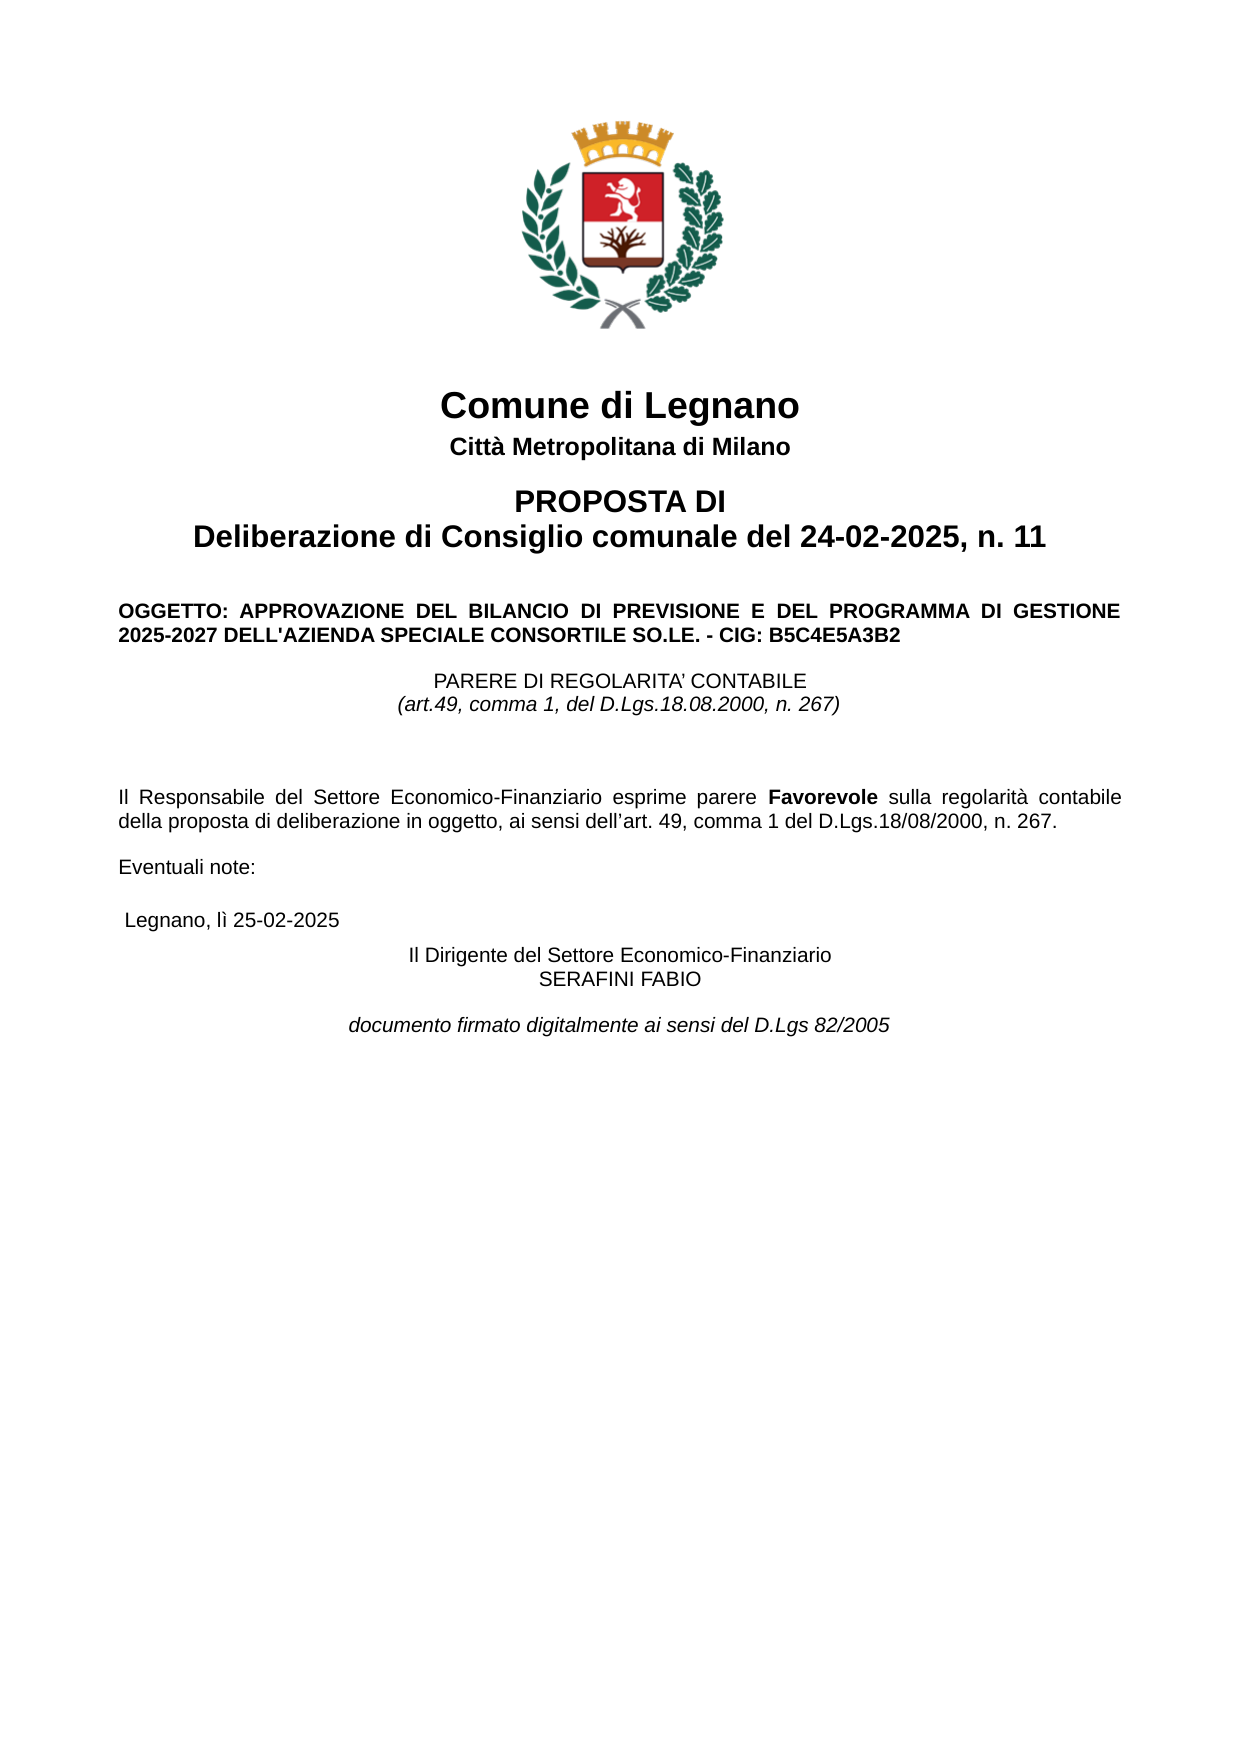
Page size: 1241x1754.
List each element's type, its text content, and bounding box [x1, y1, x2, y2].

picture [510, 118, 730, 339]
text (art.49, comma 1, del D.Lgs.18.08.2000, n. 267) [118, 693, 1122, 716]
table_cell Il Dirigente del Settore Economico-Finanziario SERAFINI FABIO documento firmato digitalmente ai sensi del D.Lgs 82/2005 [118, 938, 1122, 1043]
text Eventuali note: [118, 856, 1122, 879]
text PARERE DI REGOLARITA’ CONTABILE [118, 670, 1122, 693]
text PROPOSTA DI [118, 484, 1122, 519]
text OGGETTO: APPROVAZIONE DEL BILANCIO DI PREVISIONE E DEL PROGRAMMA DI GESTIONE 2025-2027 DELL'AZIENDA SPECIALE CONSORTILE SO.LE. - CIG: B5C4E5A3B2 [118, 600, 1122, 647]
table_header Legnano, lì 25-02-2025 [118, 902, 1122, 938]
text Città Metropolitana di Milano [118, 433, 1122, 461]
text Comune di Legnano [118, 384, 1122, 426]
text Deliberazione di Consiglio comunale del 24-02-2025, n. 11 [118, 519, 1122, 554]
text Il Responsabile del Settore Economico-Finanziario esprime parere Favorevole sulla regolarità contabile della proposta di deliberazione in oggetto, ai sensi dell’art. 49, comma 1 del D.Lgs.18/08/2000, n. 267. [118, 786, 1122, 832]
